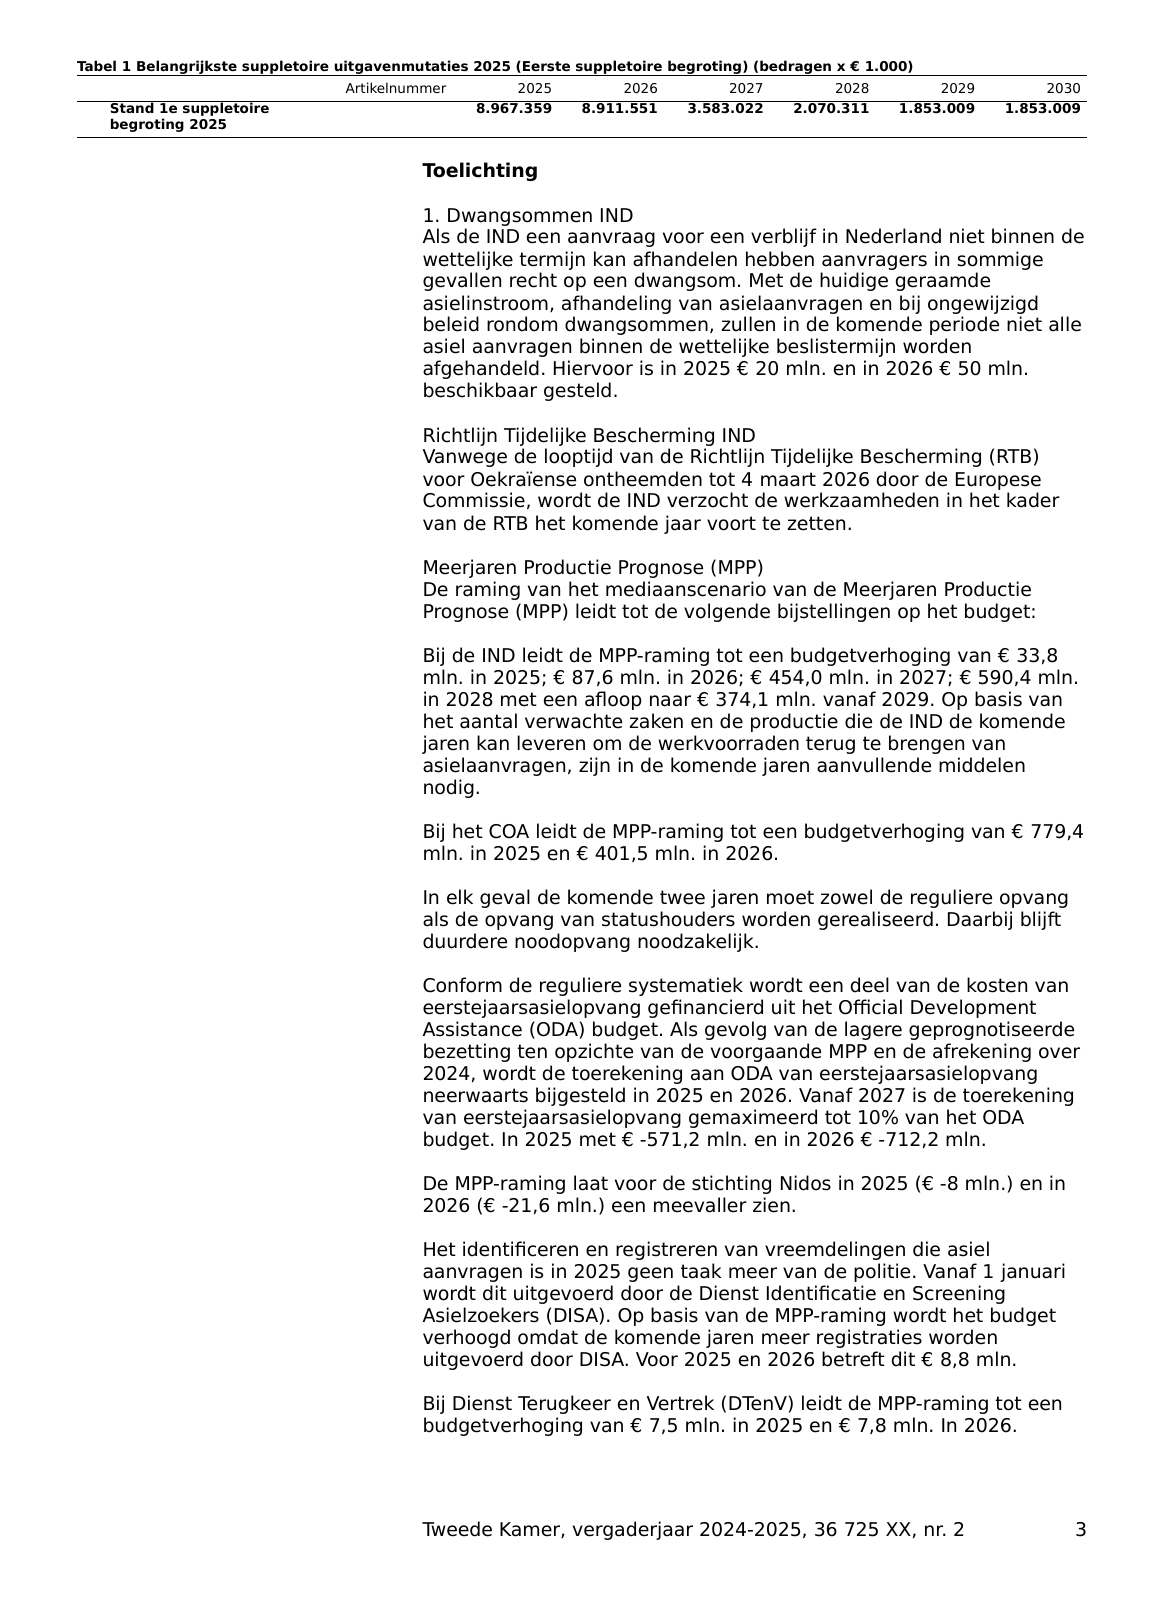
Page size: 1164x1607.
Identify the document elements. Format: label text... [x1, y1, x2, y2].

table_cell Stand 1e suppletoire begroting 2025 [104, 102, 315, 137]
table_cell 2030 [981, 76, 1087, 101]
table_cell 8.967.359 [452, 102, 558, 137]
table_header Tabel 1 Belangrijkste suppletoire uitgavenmutaties 2025 (Eerste suppletoire begroting) (bedragen x € 1.000) [77, 59, 1087, 75]
table_cell 2.070.311 [769, 102, 875, 137]
text Meerjaren Productie Prognose (MPP) [422, 557, 1087, 578]
text Bij Dienst Terugkeer en Vertrek (DTenV) leidt de MPP-raming tot een budgetverhoging van € 7,5 mln. in 2025 en € 7,8 mln. In 2026. [422, 1393, 1087, 1437]
table_cell [77, 76, 104, 101]
table_cell 1.853.009 [875, 102, 981, 137]
text Conform de reguliere systematiek wordt een deel van de kosten van eerstejaarsasielopvang gefinancierd uit het Official Development Assistance (ODA) budget. Als gevolg van de lagere geprognotiseerde bezetting ten opzichte van de voorgaande MPP en de afrekening over 2024, wordt de toerekening aan ODA van eerstejaarsasielopvang neerwaarts bijgesteld in 2025 en 2026. Vanaf 2027 is de toerekening van eerstejaarsasielopvang gemaximeerd tot 10% van het ODA budget. In 2025 met € -571,2 mln. en in 2026 € -712,2 mln. [422, 975, 1087, 1151]
table_cell 8.911.551 [558, 102, 663, 137]
table_cell 2027 [664, 76, 769, 101]
table_cell Artikelnummer [315, 76, 452, 101]
text Als de IND een aanvraag voor een verblĳf in Nederland niet binnen de wettelĳke termĳn kan afhandelen hebben aanvragers in sommige gevallen recht op een dwangsom. Met de huidige geraamde asielinstroom, afhandeling van asielaanvragen en bĳ ongewĳzigd beleid rondom dwangsommen, zullen in de komende periode niet alle asiel aanvragen binnen de wettelĳke beslistermĳn worden afgehandeld. Hiervoor is in 2025 € 20 mln. en in 2026 € 50 mln. beschikbaar gesteld. [422, 226, 1087, 402]
table_cell 3.583.022 [664, 102, 769, 137]
table_cell 2029 [875, 76, 981, 101]
table_cell 2028 [769, 76, 875, 101]
text 1. Dwangsommen IND [422, 204, 1087, 226]
subtitle Toelichting [422, 160, 1087, 182]
table_cell [315, 102, 452, 137]
text Bij het COA leidt de MPP-raming tot een budgetverhoging van € 779,4 mln. in 2025 en € 401,5 mln. in 2026. [422, 821, 1087, 865]
text Bij de IND leidt de MPP-raming tot een budgetverhoging van € 33,8 mln. in 2025; € 87,6 mln. in 2026; € 454,0 mln. in 2027; € 590,4 mln. in 2028 met een afloop naar € 374,1 mln. vanaf 2029. Op basis van het aantal verwachte zaken en de productie die de IND de komende jaren kan leveren om de werkvoorraden terug te brengen van asielaanvragen, zijn in de komende jaren aanvullende middelen nodig. [422, 645, 1087, 798]
text Richtlijn Tijdelijke Bescherming IND [422, 424, 1087, 446]
table_cell 2025 [452, 76, 558, 101]
text De raming van het mediaanscenario van de Meerjaren Productie Prognose (MPP) leidt tot de volgende bijstellingen op het budget: [422, 578, 1087, 622]
table_cell 1.853.009 [981, 102, 1087, 137]
text De MPP-raming laat voor de stichting Nidos in 2025 (€ -8 mln.) en in 2026 (€ -21,6 mln.) een meevaller zien. [422, 1173, 1087, 1217]
table_cell [104, 76, 315, 101]
table_cell [77, 102, 104, 137]
table_cell 2026 [558, 76, 663, 101]
text Het identificeren en registreren van vreemdelingen die asiel aanvragen is in 2025 geen taak meer van de politie. Vanaf 1 januari wordt dit uitgevoerd door de Dienst Identificatie en Screening Asielzoekers (DISA). Op basis van de MPP-raming wordt het budget verhoogd omdat de komende jaren meer registraties worden uitgevoerd door DISA. Voor 2025 en 2026 betreft dit € 8,8 mln. [422, 1239, 1087, 1371]
text In elk geval de komende twee jaren moet zowel de reguliere opvang als de opvang van statushouders worden gerealiseerd. Daarbij blijft duurdere noodopvang noodzakelijk. [422, 887, 1087, 953]
text Vanwege de looptijd van de Richtlijn Tijdelijke Bescherming (RTB) voor Oekraïense ontheemden tot 4 maart 2026 door de Europese Commissie, wordt de IND verzocht de werkzaamheden in het kader van de RTB het komende jaar voort te zetten. [422, 446, 1087, 534]
